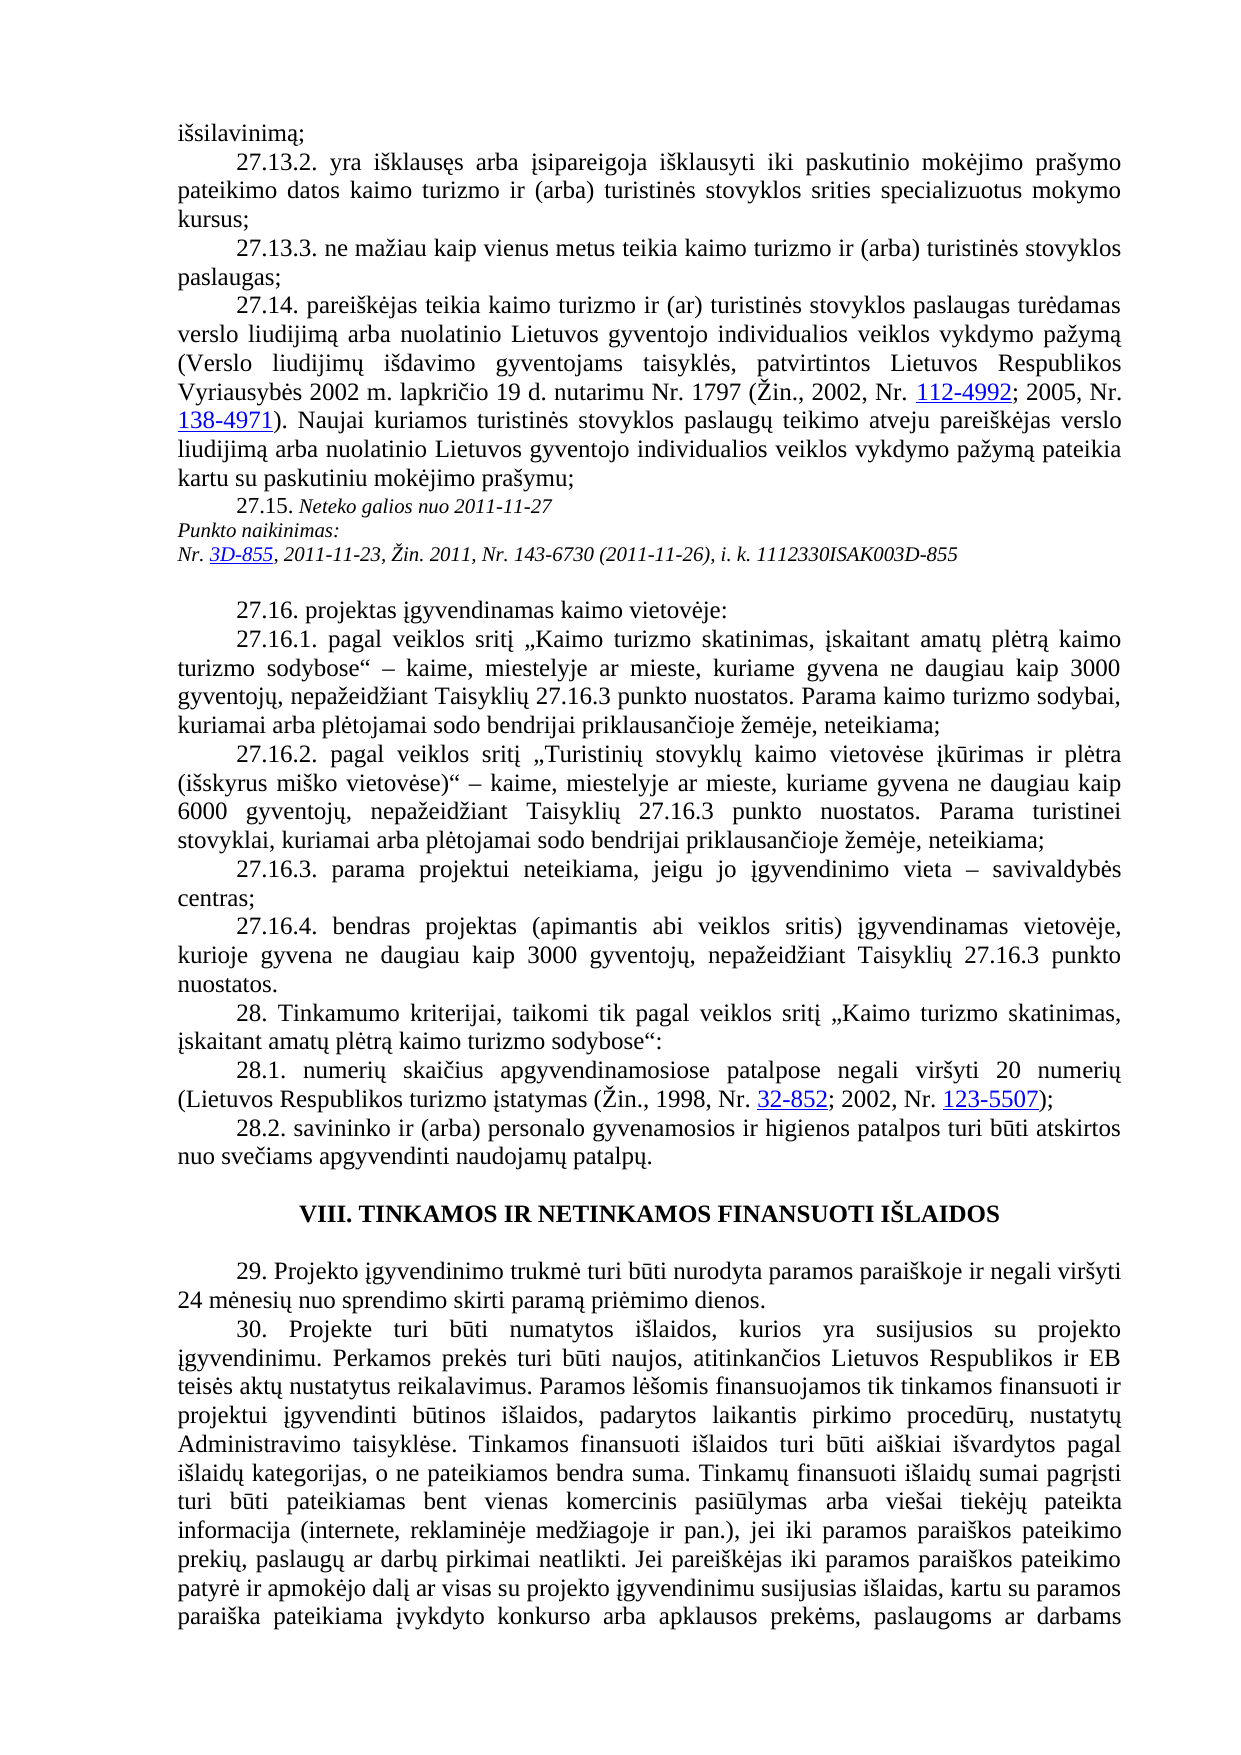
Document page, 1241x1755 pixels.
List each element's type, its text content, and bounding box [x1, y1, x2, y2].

text 27.16.3. parama projektui neteikiama, jeigu jo įgyvendinimo vieta – savivaldybės centras; [177, 854, 1122, 911]
text 27.16.4. bendras projektas (apimantis abi veiklos sritis) įgyvendinamas vietovėje, kurioje gyvena ne daugiau kaip 3000 gyventojų, nepažeidžiant Taisyklių 27.16.3 punkto nuostatos. [177, 911, 1122, 998]
text VIII. TINKAMOS IR NETINKAMOS FINANSUOTI IŠLAIDOS [177, 1199, 1122, 1228]
text išsilavinimą; [177, 118, 1122, 147]
text Nr. 3D-855, 2011-11-23, Žin. 2011, Nr. 143-6730 (2011-11-26), i. k. 1112330ISAK003D-855 [177, 542, 1122, 566]
text 27.13.2. yra išklausęs arba įsipareigoja išklausyti iki paskutinio mokėjimo prašymo pateikimo datos kaimo turizmo ir (arba) turistinės stovyklos srities specializuotus mokymo kursus; [177, 147, 1122, 233]
text 27.16.1. pagal veiklos sritį „Kaimo turizmo skatinimas, įskaitant amatų plėtrą kaimo turizmo sodybose“ – kaime, miestelyje ar mieste, kuriame gyvena ne daugiau kaip 3000 gyventojų, nepažeidžiant Taisyklių 27.16.3 punkto nuostatos. Parama kaimo turizmo sodybai, kuriamai arba plėtojamai sodo bendrijai priklausančioje žemėje, neteikiama; [177, 624, 1122, 739]
text 27.13.3. ne mažiau kaip vienus metus teikia kaimo turizmo ir (arba) turistinės stovyklos paslaugas; [177, 233, 1122, 291]
text 27.16. projektas įgyvendinamas kaimo vietovėje: [177, 595, 1122, 624]
text Punkto naikinimas: [177, 518, 1122, 542]
text 27.14. pareiškėjas teikia kaimo turizmo ir (ar) turistinės stovyklos paslaugas turėdamas verslo liudijimą arba nuolatinio Lietuvos gyventojo individualios veiklos vykdymo pažymą (Verslo liudijimų išdavimo gyventojams taisyklės, patvirtintos Lietuvos Respublikos Vyriausybės 2002 m. lapkričio 19 d. nutarimu Nr. 1797 (Žin., 2002, Nr. 112-4992; 2005, Nr. 138-4971). Naujai kuriamos turistinės stovyklos paslaugų teikimo atveju pareiškėjas verslo liudijimą arba nuolatinio Lietuvos gyventojo individualios veiklos vykdymo pažymą pateikia kartu su paskutiniu mokėjimo prašymu; [177, 291, 1122, 492]
text 29. Projekto įgyvendinimo trukmė turi būti nurodyta paramos paraiškoje ir negali viršyti 24 mėnesių nuo sprendimo skirti paramą priėmimo dienos. [177, 1256, 1122, 1314]
text 27.16.2. pagal veiklos sritį „Turistinių stovyklų kaimo vietovėse įkūrimas ir plėtra (išskyrus miško vietovėse)“ – kaime, miestelyje ar mieste, kuriame gyvena ne daugiau kaip 6000 gyventojų, nepažeidžiant Taisyklių 27.16.3 punkto nuostatos. Parama turistinei stovyklai, kuriamai arba plėtojamai sodo bendrijai priklausančioje žemėje, neteikiama; [177, 739, 1122, 854]
text 28. Tinkamumo kriterijai, taikomi tik pagal veiklos sritį „Kaimo turizmo skatinimas, įskaitant amatų plėtrą kaimo turizmo sodybose“: [177, 998, 1122, 1055]
text 28.2. savininko ir (arba) personalo gyvenamosios ir higienos patalpos turi būti atskirtos nuo svečiams apgyvendinti naudojamų patalpų. [177, 1113, 1122, 1170]
text 27.15. Neteko galios nuo 2011-11-27 [177, 492, 1122, 518]
text 28.1. numerių skaičius apgyvendinamosiose patalpose negali viršyti 20 numerių (Lietuvos Respublikos turizmo įstatymas (Žin., 1998, Nr. 32-852; 2002, Nr. 123-5507); [177, 1055, 1122, 1113]
text 30. Projekte turi būti numatytos išlaidos, kurios yra susijusios su projekto įgyvendinimu. Perkamos prekės turi būti naujos, atitinkančios Lietuvos Respublikos ir EB teisės aktų nustatytus reikalavimus. Paramos lėšomis finansuojamos tik tinkamos finansuoti ir projektui įgyvendinti būtinos išlaidos, padarytos laikantis pirkimo procedūrų, nustatytų Administravimo taisyklėse. Tinkamos finansuoti išlaidos turi būti aiškiai išvardytos pagal išlaidų kategorijas, o ne pateikiamos bendra suma. Tinkamų finansuoti išlaidų sumai pagrįsti turi būti pateikiamas bent vienas komercinis pasiūlymas arba viešai tiekėjų pateikta informacija (internete, reklaminėje medžiagoje ir pan.), jei iki paramos paraiškos pateikimo prekių, paslaugų ar darbų pirkimai neatlikti. Jei pareiškėjas iki paramos paraiškos pateikimo patyrė ir apmokėjo dalį ar visas su projekto įgyvendinimu susijusias išlaidas, kartu su paramos paraiška pateikiama įvykdyto konkurso arba apklausos prekėms, paslaugoms ar darbams [177, 1314, 1122, 1630]
